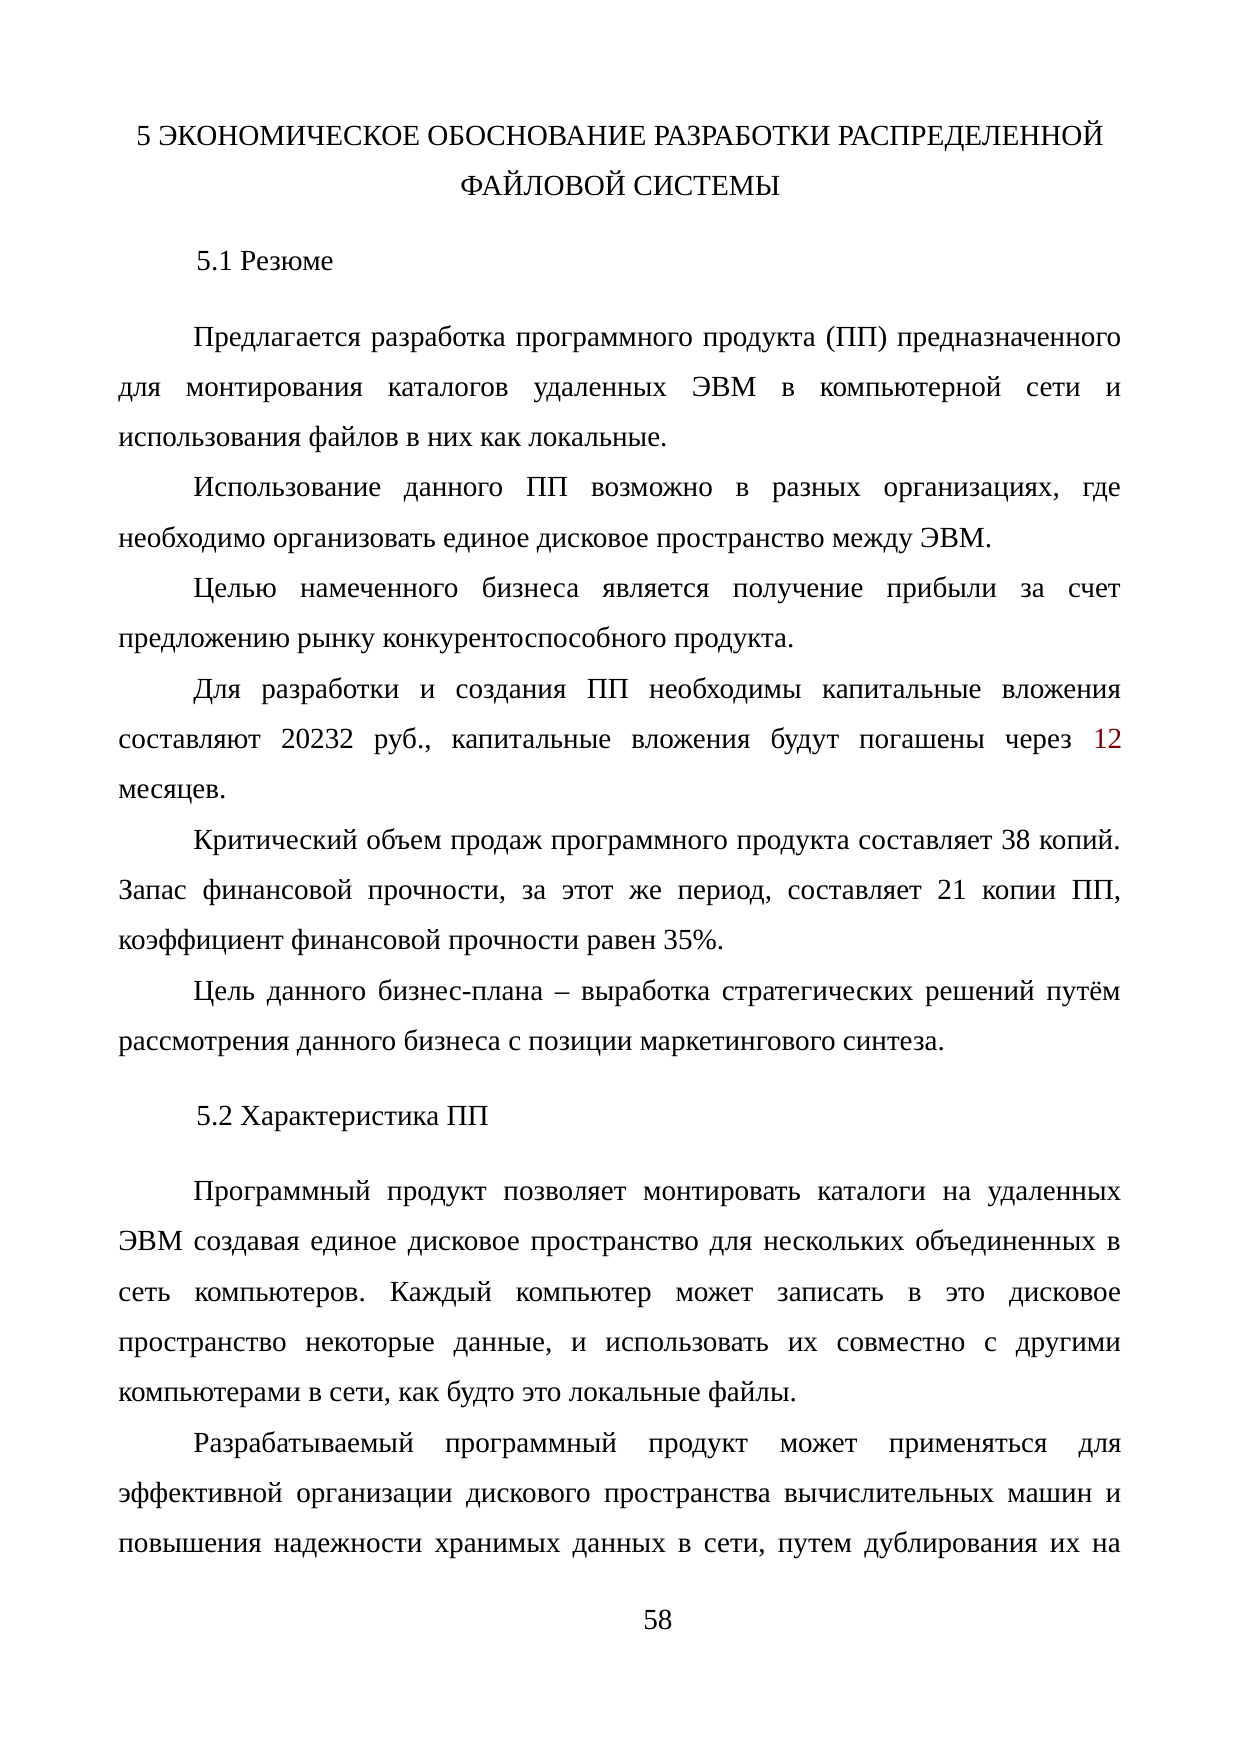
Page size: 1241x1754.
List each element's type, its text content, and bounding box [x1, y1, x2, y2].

subtitle Экономическое обоснование разработки распределенной файловой системы [118, 118, 1122, 202]
subtitle Характеристика ПП [189, 1098, 1122, 1132]
subtitle Резюме [189, 243, 1122, 277]
text Критический объем продаж программного продукта составляет 38 копий. Запас финансовой прочности, за этот же период, составляет 21 копии ПП, коэффициент финансовой прочности равен 35%. [118, 822, 1122, 956]
text Разрабатываемый программный продукт может применяться для эффективной организации дискового пространства вычислительных машин и повышения надежности хранимых данных в сети, путем дублирования их на [118, 1425, 1122, 1559]
text Цель данного бизнес-плана – выработка стратегических решений путём рассмотрения данного бизнеса с позиции маркетингового синтеза. [118, 973, 1122, 1057]
text Программный продукт позволяет монтировать каталоги на удаленных ЭВМ создавая единое дисковое пространство для нескольких объединенных в сеть компьютеров. Каждый компьютер может записать в это дисковое пространство некоторые данные, и использовать их совместно с другими компьютерами в сети, как будто это локальные файлы. [118, 1173, 1122, 1408]
text Целью намеченного бизнеса является получение прибыли за счет предложению рынку конкурентоспособного продукта. [118, 570, 1122, 654]
text Предлагается разработка программного продукта (ПП) предназначенного для монтирования каталогов удаленных ЭВМ в компьютерной сети и использования файлов в них как локальные. [118, 319, 1122, 453]
text Использование данного ПП возможно в разных организациях, где необходимо организовать единое дисковое пространство между ЭВМ. [118, 469, 1122, 553]
text Для разработки и создания ПП необходимы капитальные вложения составляют 20232 руб., капитальные вложения будут погашены через 12 месяцев. [118, 671, 1122, 805]
